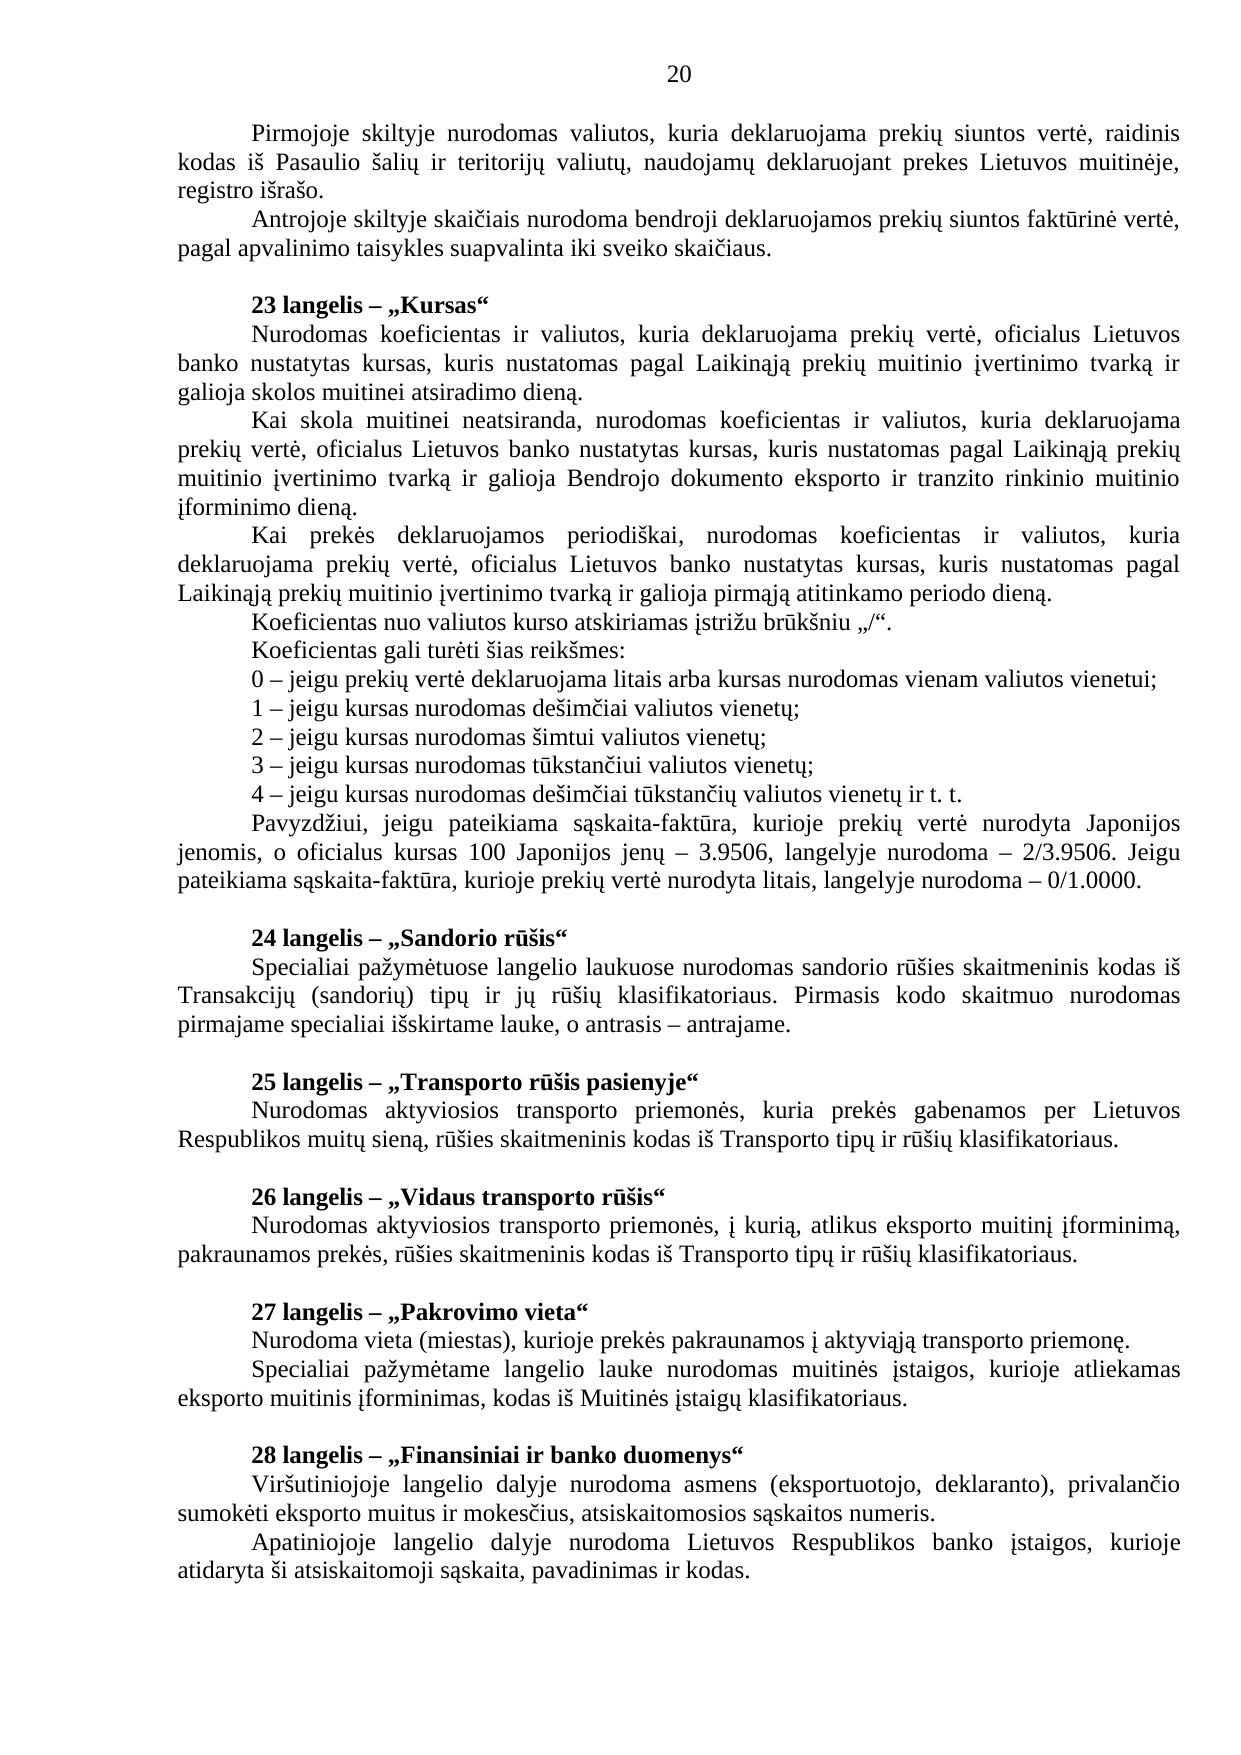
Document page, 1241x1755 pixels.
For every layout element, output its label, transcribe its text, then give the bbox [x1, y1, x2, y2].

text 28 langelis – „Finansiniai ir banko duomenys“ [177, 1441, 1181, 1469]
text Specialiai pažymėtuose langelio laukuose nurodomas sandorio rūšies skaitmeninis kodas iš Transakcijų (sandorių) tipų ir jų rūšių klasifikatoriaus. Pirmasis kodo skaitmuo nurodomas pirmajame specialiai išskirtame lauke, o antrasis – antrajame. [177, 952, 1181, 1038]
text Nurodomas aktyviosios transporto priemonės, į kurią, atlikus eksporto muitinį įforminimą, pakraunamos prekės, rūšies skaitmeninis kodas iš Transporto tipų ir rūšių klasifikatoriaus. [177, 1211, 1181, 1268]
text 3 – jeigu kursas nurodomas tūkstančiui valiutos vienetų; [177, 751, 1181, 779]
text Specialiai pažymėtame langelio lauke nurodomas muitinės įstaigos, kurioje atliekamas eksporto muitinis įforminimas, kodas iš Muitinės įstaigų klasifikatoriaus. [177, 1354, 1181, 1412]
text Pavyzdžiui, jeigu pateikiama sąskaita-faktūra, kurioje prekių vertė nurodyta Japonijos jenomis, o oficialus kursas 100 Japonijos jenų – 3.9506, langelyje nurodoma – 2/3.9506. Jeigu pateikiama sąskaita-faktūra, kurioje prekių vertė nurodyta litais, langelyje nurodoma – 0/1.0000. [177, 808, 1181, 894]
text 24 langelis – „Sandorio rūšis“ [177, 923, 1181, 952]
text Apatiniojoje langelio dalyje nurodoma Lietuvos Respublikos banko įstaigos, kurioje atidaryta ši atsiskaitomoji sąskaita, pavadinimas ir kodas. [177, 1527, 1181, 1584]
text 4 – jeigu kursas nurodomas dešimčiai tūkstančių valiutos vienetų ir t. t. [177, 779, 1181, 808]
text 26 langelis – „Vidaus transporto rūšis“ [177, 1182, 1181, 1211]
text Nurodoma vieta (miestas), kurioje prekės pakraunamos į aktyviąją transporto priemonę. [177, 1326, 1181, 1354]
text Nurodomas aktyviosios transporto priemonės, kuria prekės gabenamos per Lietuvos Respublikos muitų sieną, rūšies skaitmeninis kodas iš Transporto tipų ir rūšių klasifikatoriaus. [177, 1096, 1181, 1153]
text Pirmojoje skiltyje nurodomas valiutos, kuria deklaruojama prekių siuntos vertė, raidinis kodas iš Pasaulio šalių ir teritorijų valiutų, naudojamų deklaruojant prekes Lietuvos muitinėje, registro išrašo. [177, 118, 1181, 204]
text 1 – jeigu kursas nurodomas dešimčiai valiutos vienetų; [177, 693, 1181, 722]
text Nurodomas koeficientas ir valiutos, kuria deklaruojama prekių vertė, oficialus Lietuvos banko nustatytas kursas, kuris nustatomas pagal Laikinąją prekių muitinio įvertinimo tvarką ir galioja skolos muitinei atsiradimo dieną. [177, 319, 1181, 406]
text 27 langelis – „Pakrovimo vieta“ [177, 1297, 1181, 1326]
text Kai skola muitinei neatsiranda, nurodomas koeficientas ir valiutos, kuria deklaruojama prekių vertė, oficialus Lietuvos banko nustatytas kursas, kuris nustatomas pagal Laikinąją prekių muitinio įvertinimo tvarką ir galioja Bendrojo dokumento eksporto ir tranzito rinkinio muitinio įforminimo dieną. [177, 406, 1181, 521]
text 23 langelis – „Kursas“ [177, 291, 1181, 319]
text 25 langelis – „Transporto rūšis pasienyje“ [177, 1067, 1181, 1096]
text Koeficientas nuo valiutos kurso atskiriamas įstrižu brūkšniu „/“. [177, 607, 1181, 636]
text Antrojoje skiltyje skaičiais nurodoma bendroji deklaruojamos prekių siuntos faktūrinė vertė, pagal apvalinimo taisykles suapvalinta iki sveiko skaičiaus. [177, 204, 1181, 262]
text Kai prekės deklaruojamos periodiškai, nurodomas koeficientas ir valiutos, kuria deklaruojama prekių vertė, oficialus Lietuvos banko nustatytas kursas, kuris nustatomas pagal Laikinąją prekių muitinio įvertinimo tvarką ir galioja pirmąją atitinkamo periodo dieną. [177, 521, 1181, 607]
text 2 – jeigu kursas nurodomas šimtui valiutos vienetų; [177, 722, 1181, 751]
text Koeficientas gali turėti šias reikšmes: [177, 636, 1181, 664]
text Viršutiniojoje langelio dalyje nurodoma asmens (eksportuotojo, deklaranto), privalančio sumokėti eksporto muitus ir mokesčius, atsiskaitomosios sąskaitos numeris. [177, 1469, 1181, 1527]
text 0 – jeigu prekių vertė deklaruojama litais arba kursas nurodomas vienam valiutos vienetui; [177, 664, 1181, 693]
